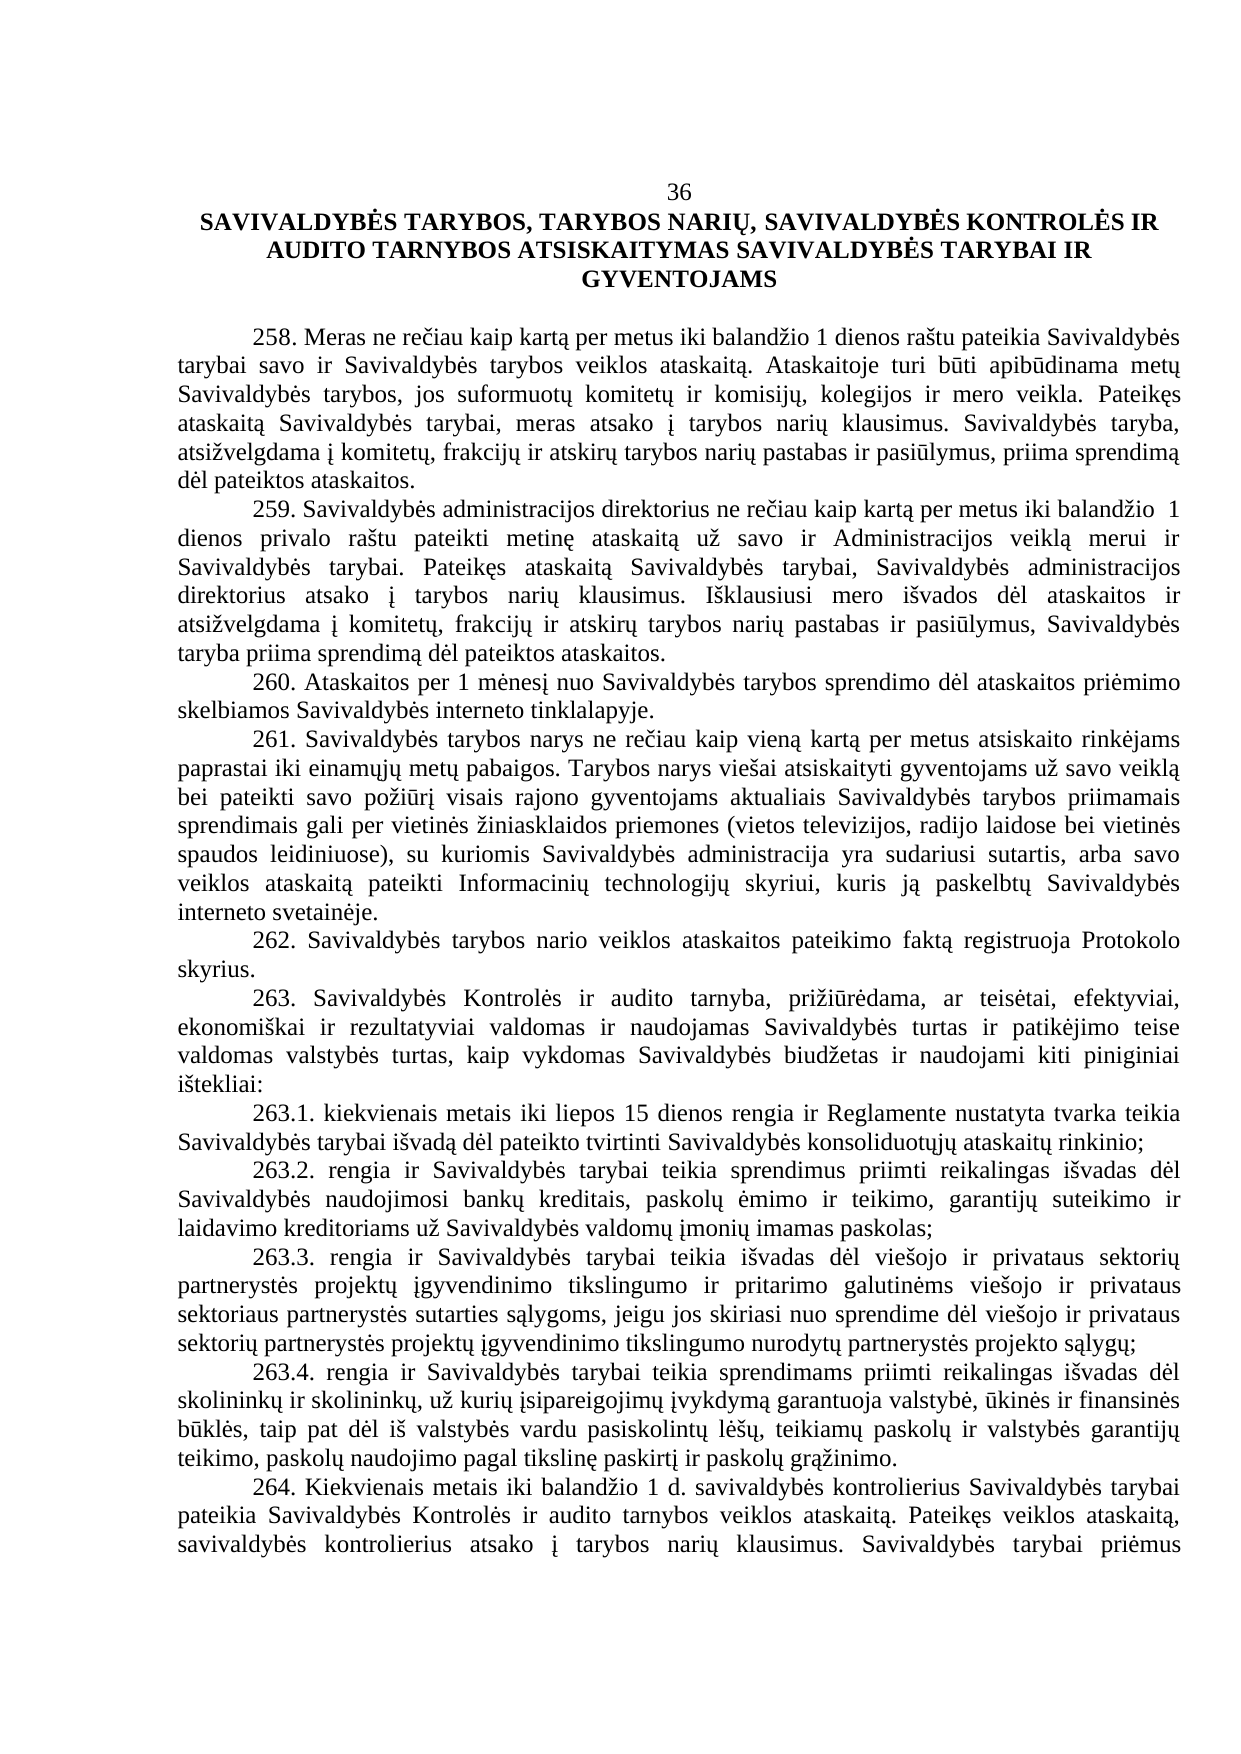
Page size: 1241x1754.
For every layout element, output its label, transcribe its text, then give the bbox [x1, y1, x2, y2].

text 263.2. rengia ir Savivaldybės tarybai teikia sprendimus priimti reikalingas išvadas dėl Savivaldybės naudojimosi bankų kreditais, paskolų ėmimo ir teikimo, garantijų suteikimo ir laidavimo kreditoriams už Savivaldybės valdomų įmonių imamas paskolas; [177, 1155, 1181, 1242]
text 261. Savivaldybės tarybos narys ne rečiau kaip vieną kartą per metus atsiskaito rinkėjams paprastai iki einamųjų metų pabaigos. Tarybos narys viešai atsiskaityti gyventojams už savo veiklą bei pateikti savo požiūrį visais rajono gyventojams aktualiais Savivaldybės tarybos priimamais sprendimais gali per vietinės žiniasklaidos priemones (vietos televizijos, radijo laidose bei vietinės spaudos leidiniuose), su kuriomis Savivaldybės administracija yra sudariusi sutartis, arba savo veiklos ataskaitą pateikti Informacinių technologijų skyriui, kuris ją paskelbtų Savivaldybės interneto svetainėje. [177, 724, 1181, 925]
text SAVIVALDYBĖS TARYBOS, TARYBOS NARIŲ, SAVIVALDYBĖS KONTROLĖS IR AUDITO TARNYBOS ATSISKAITYMAS SAVIVALDYBĖS TARYBAI IR GYVENTOJAMS [177, 207, 1181, 293]
text 263. Savivaldybės Kontrolės ir audito tarnyba, prižiūrėdama, ar teisėtai, efektyviai, ekonomiškai ir rezultatyviai valdomas ir naudojamas Savivaldybės turtas ir patikėjimo teise valdomas valstybės turtas, kaip vykdomas Savivaldybės biudžetas ir naudojami kiti piniginiai ištekliai: [177, 983, 1181, 1098]
text 258. Meras ne rečiau kaip kartą per metus iki balandžio 1 dienos raštu pateikia Savivaldybės tarybai savo ir Savivaldybės tarybos veiklos ataskaitą. Ataskaitoje turi būti apibūdinama metų Savivaldybės tarybos, jos suformuotų komitetų ir komisijų, kolegijos ir mero veikla. Pateikęs ataskaitą Savivaldybės tarybai, meras atsako į tarybos narių klausimus. Savivaldybės taryba, atsižvelgdama į komitetų, frakcijų ir atskirų tarybos narių pastabas ir pasiūlymus, priima sprendimą dėl pateiktos ataskaitos. [177, 322, 1181, 494]
text 259. Savivaldybės administracijos direktorius ne rečiau kaip kartą per metus iki balandžio 1 dienos privalo raštu pateikti metinę ataskaitą už savo ir Administracijos veiklą merui ir Savivaldybės tarybai. Pateikęs ataskaitą Savivaldybės tarybai, Savivaldybės administracijos direktorius atsako į tarybos narių klausimus. Išklausiusi mero išvados dėl ataskaitos ir atsižvelgdama į komitetų, frakcijų ir atskirų tarybos narių pastabas ir pasiūlymus, Savivaldybės taryba priima sprendimą dėl pateiktos ataskaitos. [177, 494, 1181, 667]
text 264. Kiekvienais metais iki balandžio 1 d. savivaldybės kontrolierius Savivaldybės tarybai pateikia Savivaldybės Kontrolės ir audito tarnybos veiklos ataskaitą. Pateikęs veiklos ataskaitą, savivaldybės kontrolierius atsako į tarybos narių klausimus. Savivaldybės tarybai priėmus [177, 1472, 1181, 1558]
text 262. Savivaldybės tarybos nario veiklos ataskaitos pateikimo faktą registruoja Protokolo skyrius. [177, 925, 1181, 983]
text 263.3. rengia ir Savivaldybės tarybai teikia išvadas dėl viešojo ir privataus sektorių partnerystės projektų įgyvendinimo tikslingumo ir pritarimo galutinėms viešojo ir privataus sektoriaus partnerystės sutarties sąlygoms, jeigu jos skiriasi nuo sprendime dėl viešojo ir privataus sektorių partnerystės projektų įgyvendinimo tikslingumo nurodytų partnerystės projekto sąlygų; [177, 1242, 1181, 1357]
text 263.4. rengia ir Savivaldybės tarybai teikia sprendimams priimti reikalingas išvadas dėl skolininkų ir skolininkų, už kurių įsipareigojimų įvykdymą garantuoja valstybė, ūkinės ir finansinės būklės, taip pat dėl iš valstybės vardu pasiskolintų lėšų, teikiamų paskolų ir valstybės garantijų teikimo, paskolų naudojimo pagal tikslinę paskirtį ir paskolų grąžinimo. [177, 1357, 1181, 1472]
text 263.1. kiekvienais metais iki liepos 15 dienos rengia ir Reglamente nustatyta tvarka teikia Savivaldybės tarybai išvadą dėl pateikto tvirtinti Savivaldybės konsoliduotųjų ataskaitų rinkinio; [177, 1098, 1181, 1155]
text 260. Ataskaitos per 1 mėnesį nuo Savivaldybės tarybos sprendimo dėl ataskaitos priėmimo skelbiamos Savivaldybės interneto tinklalapyje. [177, 667, 1181, 724]
